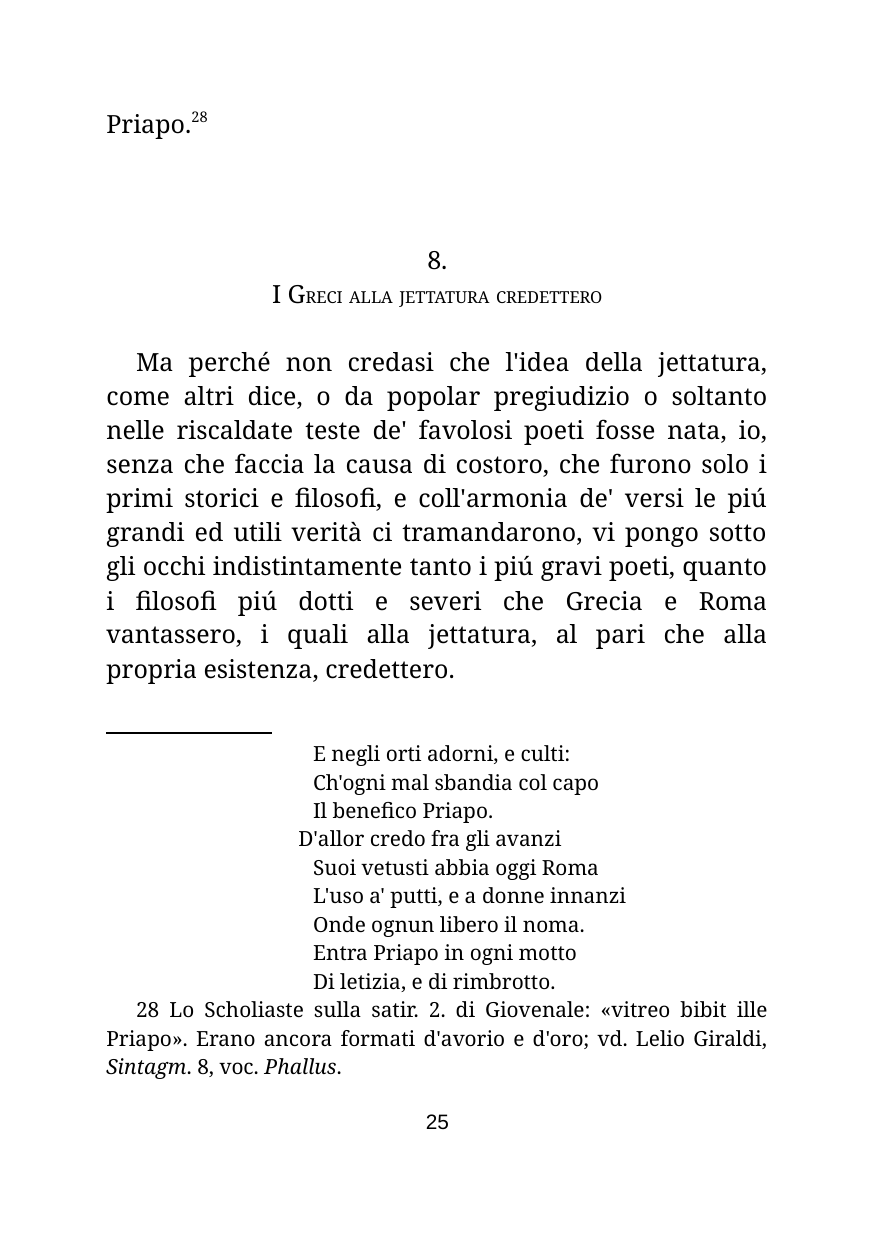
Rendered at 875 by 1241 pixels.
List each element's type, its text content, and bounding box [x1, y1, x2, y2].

text Il benefico Priapo. [313, 796, 768, 824]
text L'uso a' putti, e a donne innanzi [313, 881, 768, 910]
text Ma perché non credasi che l'idea della jettatura, come altri dice, o da popolar pregiudizio o soltanto nelle riscaldate teste de' favolosi poeti fosse nata, io, senza che faccia la causa di costoro, che furono solo i primi storici e filosofi, e coll'armonia de' versi le piú grandi ed utili verità ci tramandarono, vi pongo sotto gli occhi indistintamente tanto i piú gravi poeti, quanto i filosofi piú dotti e severi che Grecia e Roma vantassero, i quali alla jettatura, al pari che alla propria esistenza, credettero. [106, 345, 768, 685]
text Entra Priapo in ogni motto [313, 938, 768, 967]
text 8. [106, 242, 768, 277]
text Che piú? Siccome la Dea Cunina dalla culla de' fanciulli rimoveva la jettatura, cosí ad essi grandicelli al collo per l'oggetto medesimo la figura di Priapo si sospendea. Né solo era d'infanti custode, ma degl'Imperadori altresí. Onde sotto il cocchio de' Trionfatori si sospendea (perché la gloria grande è all'invidia ed alla jettatura grandemente soggetta); e dalle Vestali si adorava fralle cose sacre de' Romani. E se mai venissemi il catarro di far l'antiquario, farei eziandio vedere che aveano gli antichi le vitree drillopote, ch'eran vasi o bicchieri della figura di Priapo. [106, 106, 768, 140]
text Lo Scholiaste sulla satir. 2. di Giovenale: «vitreo bibit ille Priapo». Erano ancora formati d'avorio e d'oro; vd. Lelio Giraldi, Sintagm. 8, voc. Phallus. [106, 995, 768, 1081]
text Suoi vetusti abbia oggi Roma [313, 853, 768, 881]
text E negli orti adorni, e culti: [313, 739, 768, 768]
text D'allor credo fra gli avanzi [298, 824, 768, 853]
text Onde ognun libero il noma. [313, 910, 768, 938]
text Ch'ogni mal sbandia col capo [313, 768, 768, 796]
text I Greci alla jettatura credettero [106, 277, 768, 311]
text Di letizia, e di rimbrotto. [313, 967, 768, 995]
